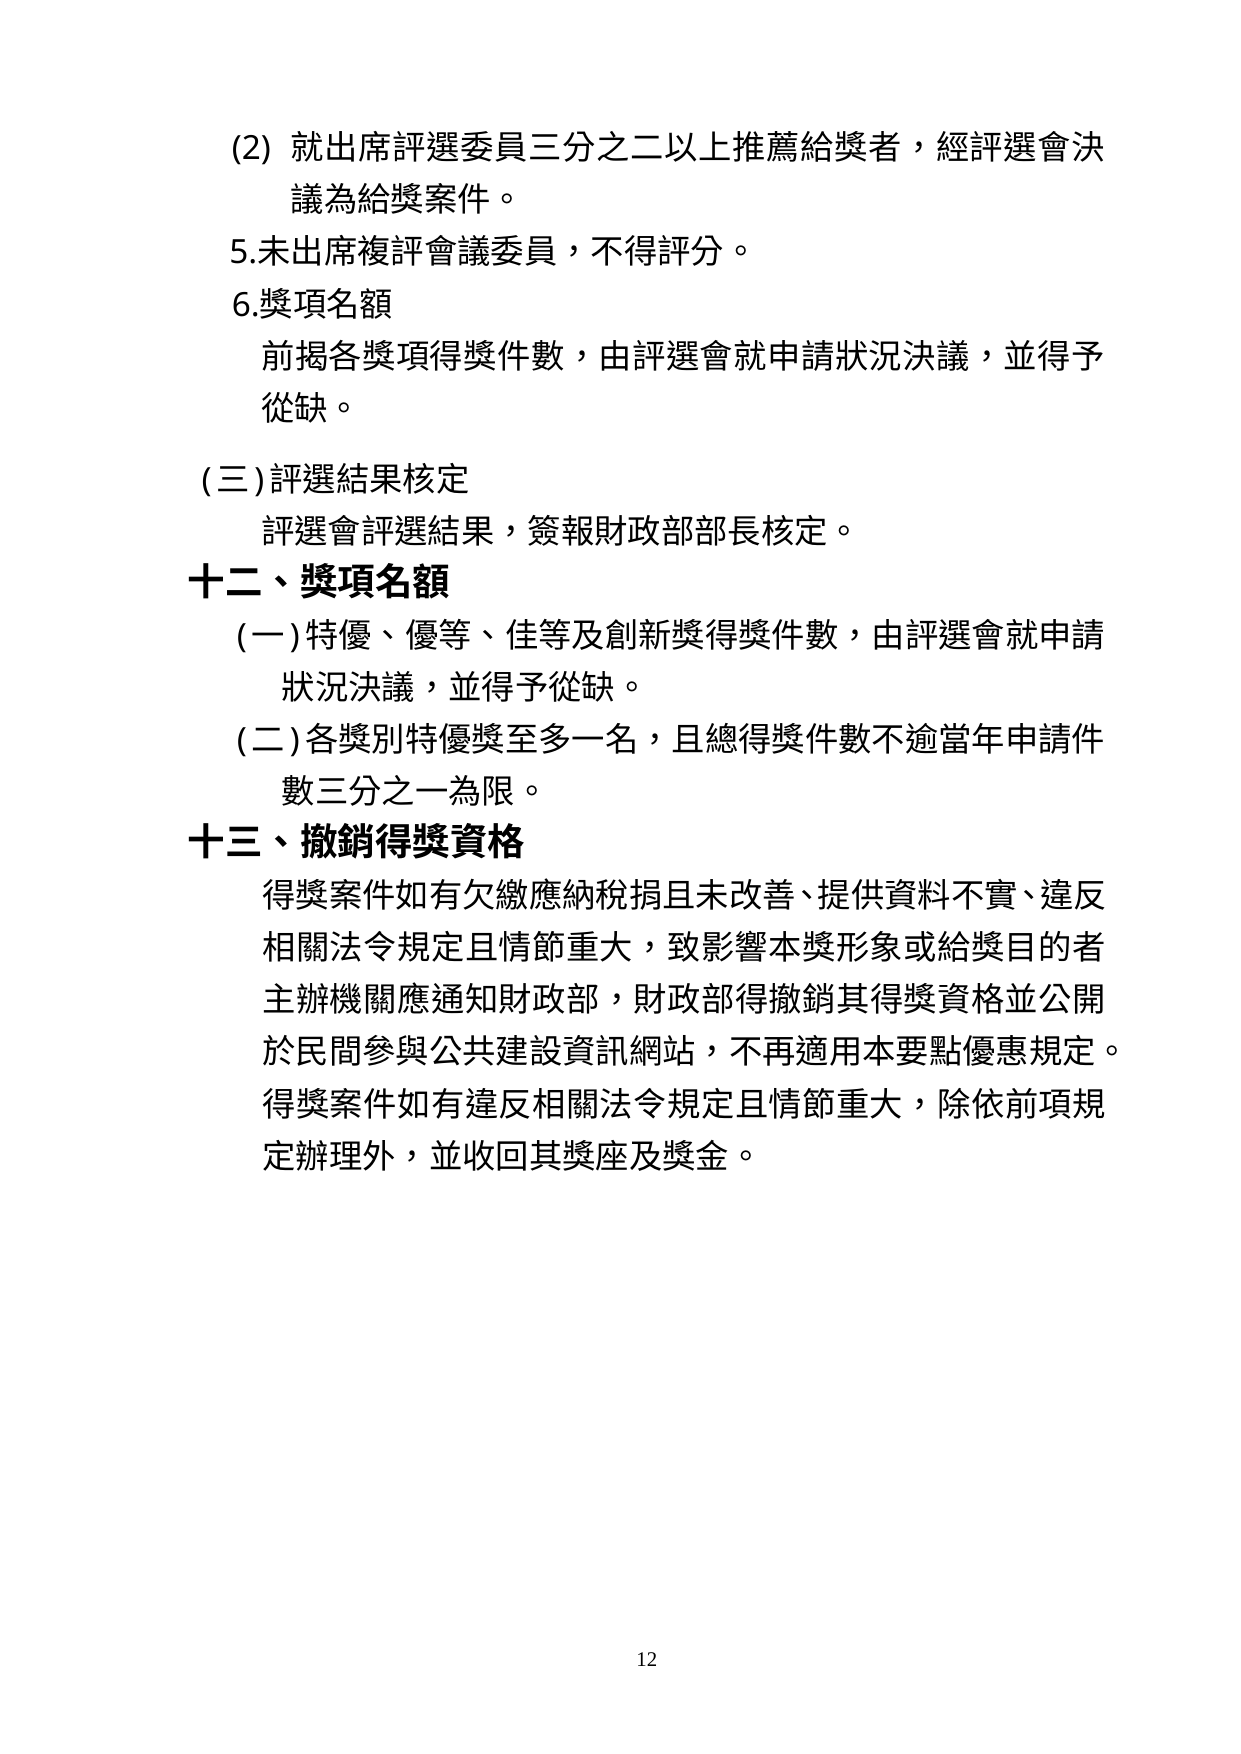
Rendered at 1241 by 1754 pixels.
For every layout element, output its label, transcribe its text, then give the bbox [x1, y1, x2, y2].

text 評選會評選結果，簽報財政部部長核定。 [261, 501, 1106, 553]
text 得獎案件如有欠繳應納稅捐且未改善、提供資料不實、違反相關法令規定且情節重大，致影響本獎形象或給獎目的者，主辦機關應通知財政部，財政部得撤銷其得獎資格並公開於民間參與公共建設資訊網站，不再適用本要點優惠規定。 [262, 866, 1106, 1074]
list 特優、優等、佳等及創新獎得獎件數，由評選會就申請狀況決議，並得予從缺。 [231, 606, 1106, 710]
list 獎項名額 [232, 274, 1106, 326]
text 得獎案件如有違反相關法令規定且情節重大，除依前項規定辦理外，並收回其獎座及獎金。 [262, 1074, 1106, 1178]
list 獎項名額 [187, 553, 1106, 606]
list 撤銷得獎資格 [187, 814, 1106, 866]
list 就出席評選委員三分之二以上推薦給獎者，經評選會決議為給獎案件。 [232, 118, 1106, 222]
list 未出席複評會議委員，不得評分。 [229, 222, 1106, 274]
list 各獎別特優獎至多一名，且總得獎件數不逾當年申請件數三分之一為限。 [231, 710, 1106, 814]
text 前揭各獎項得獎件數，由評選會就申請狀況決議，並得予從缺。 [261, 326, 1106, 431]
list 評選結果核定 [196, 449, 1106, 501]
